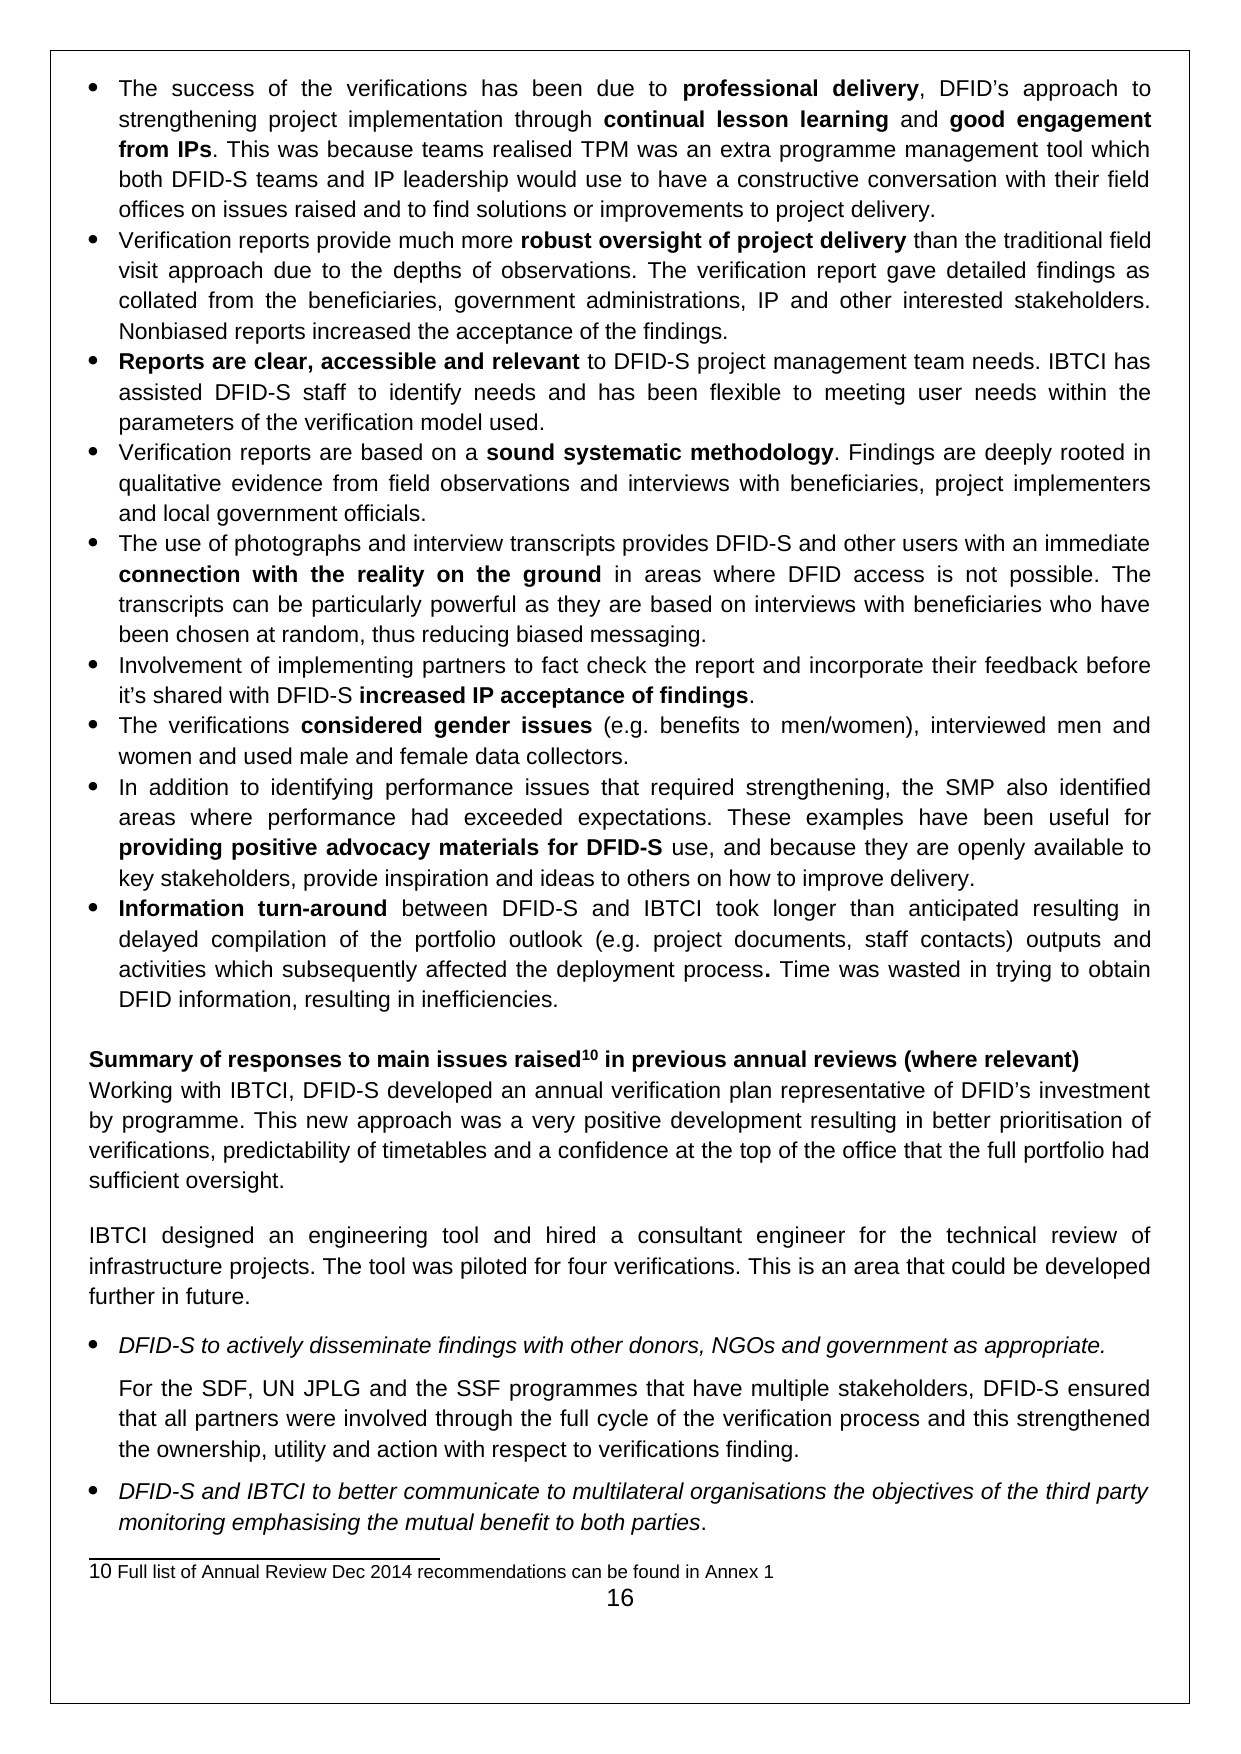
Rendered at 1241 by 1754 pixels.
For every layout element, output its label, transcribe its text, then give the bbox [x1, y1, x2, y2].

text IBTCI designed an engineering tool and hired a consultant engineer for the technical review of infrastructure projects. The tool was piloted for four verifications. This is an area that could be developed further in future. [89, 1222, 1152, 1309]
list For the SDF, UN JPLG and the SSF programmes that have multiple stakeholders, DFID-S ensured that all partners were involved through the full cycle of the verification process and this strengthened the ownership, utility and action with respect to verifications finding. [118, 1375, 1152, 1462]
list Verification reports provide much more robust oversight of project delivery than the traditional field visit approach due to the depths of observations. The verification report gave detailed findings as collated from the beneficiaries, government administrations, IP and other interested stakeholders. Nonbiased reports increased the acceptance of the findings. [89, 227, 1152, 344]
text Working with IBTCI, DFID-S developed an annual verification plan representative of DFID’s investment by programme. This new approach was a very positive development resulting in better prioritisation of verifications, predictability of timetables and a confidence at the top of the office that the full portfolio had sufficient oversight. [89, 1077, 1152, 1193]
list The verifications considered gender issues (e.g. benefits to men/women), interviewed men and women and used male and female data collectors. [89, 712, 1152, 769]
list Information turn-around between DFID-S and IBTCI took longer than anticipated resulting in delayed compilation of the portfolio outlook (e.g. project documents, staff contacts) outputs and activities which subsequently affected the deployment process. Time was wasted in trying to obtain DFID information, resulting in inefficiencies. [89, 895, 1152, 1012]
text Summary of responses to main issues raised in previous annual reviews (where relevant) [89, 1046, 1152, 1073]
list DFID-S to actively disseminate findings with other donors, NGOs and government as appropriate. [89, 1332, 1152, 1359]
list In addition to identifying performance issues that required strengthening, the SMP also identified areas where performance had exceeded expectations. These examples have been useful for providing positive advocacy materials for DFID-S use, and because they are openly available to key stakeholders, provide inspiration and ideas to others on how to improve delivery. [89, 773, 1152, 891]
list DFID-S and IBTCI to better communicate to multilateral organisations the objectives of the third party monitoring emphasising the mutual benefit to both parties. [89, 1478, 1152, 1535]
text Full list of Annual Review Dec 2014 recommendations can be found in Annex 1 [89, 1559, 1152, 1583]
list Reports are clear, accessible and relevant to DFID-S project management team needs. IBTCI has assisted DFID-S staff to identify needs and has been flexible to meeting user needs within the parameters of the verification model used. [89, 348, 1152, 435]
list Involvement of implementing partners to fact check the report and incorporate their feedback before it’s shared with DFID-S increased IP acceptance of findings. [89, 652, 1152, 709]
list The success of the verifications has been due to professional delivery, DFID’s approach to strengthening project implementation through continual lesson learning and good engagement from IPs. This was because teams realised TPM was an extra programme management tool which both DFID-S teams and IP leadership would use to have a constructive conversation with their field offices on issues raised and to find solutions or improvements to project delivery. [89, 75, 1152, 223]
list Verification reports are based on a sound systematic methodology. Findings are deeply rooted in qualitative evidence from field observations and interviews with beneficiaries, project implementers and local government officials. [89, 439, 1152, 526]
list The use of photographs and interview transcripts provides DFID-S and other users with an immediate connection with the reality on the ground in areas where DFID access is not possible. The transcripts can be particularly powerful as they are based on interviews with beneficiaries who have been chosen at random, thus reducing biased messaging. [89, 530, 1152, 648]
